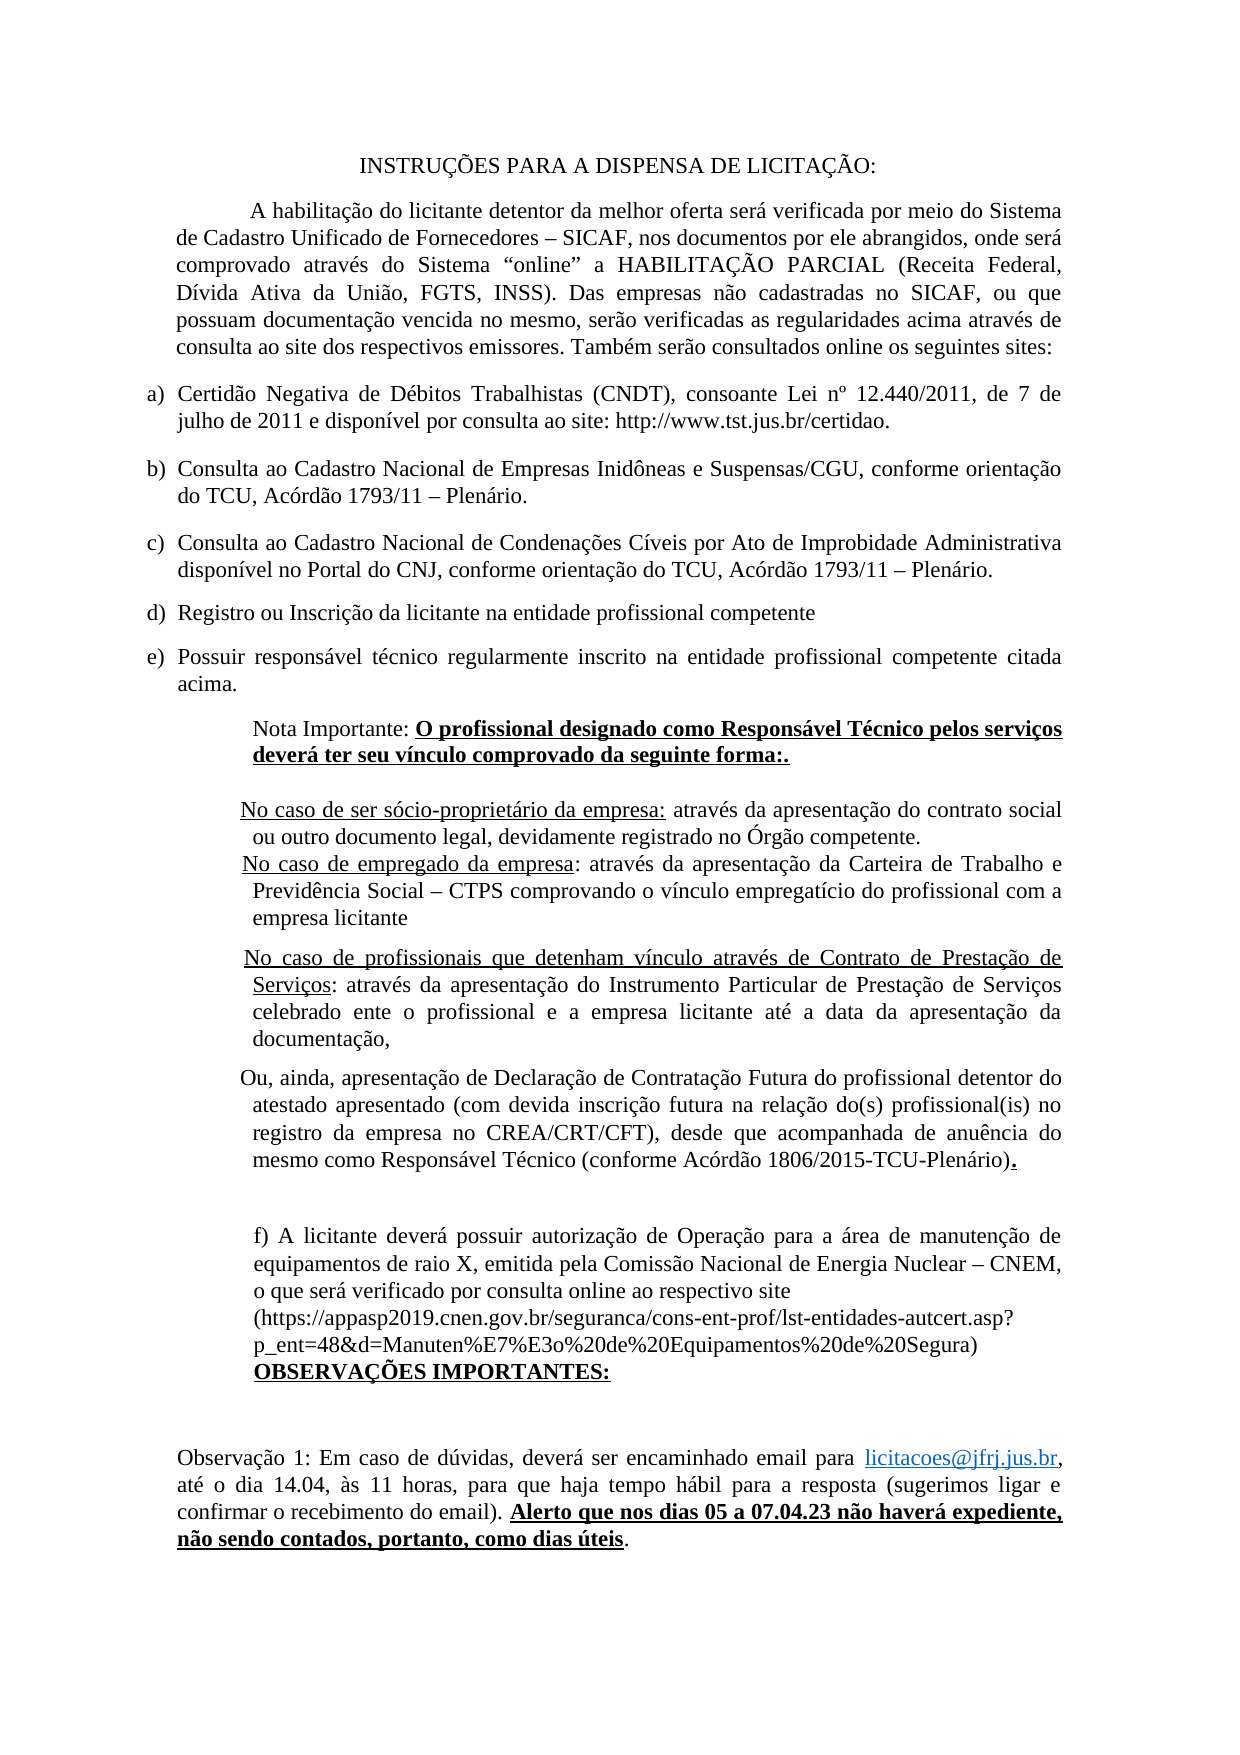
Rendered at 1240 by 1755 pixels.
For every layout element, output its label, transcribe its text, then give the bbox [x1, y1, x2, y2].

list Possuir responsável técnico regularmente inscrito na entidade profissional competente citada acima. [147, 643, 1063, 697]
text (https://appasp2019.cnen.gov.br/seguranca/cons-ent-prof/lst-entidades-autcert.asp?p_ent=48&d=Manuten%E7%E3o%20de%20Equipamentos%20de%20Segura) OBSERVAÇÕES IMPORTANTES: [253, 1304, 1063, 1384]
text Ou, ainda, apresentação de Declaração de Contratação Futura do profissional detentor do atestado apresentado (com devida inscrição futura na relação do(s) profissional(is) no registro da empresa no CREA/CRT/CFT), desde que acompanhada de anuência do mesmo como Responsável Técnico (conforme Acórdão 1806/2015-TCU-Plenário). [233, 1064, 1063, 1172]
list Registro ou Inscrição da licitante na entidade profissional competente [147, 599, 1063, 625]
text f) A licitante deverá possuir autorização de Operação para a área de manutenção de equipamentos de raio X, emitida pela Comissão Nacional de Energia Nuclear – CNEM, o que será verificado por consulta online ao respectivo site [253, 1222, 1063, 1303]
text Nota Importante: O profissional designado como Responsável Técnico pelos serviços deverá ter seu vínculo comprovado da seguinte forma:. [252, 715, 1063, 768]
text No caso de empregado da empresa: através da apresentação da Carteira de Trabalho e Previdência Social – CTPS comprovando o vínculo empregatício do profissional com a empresa licitante [233, 850, 1063, 931]
list Consulta ao Cadastro Nacional de Empresas Inidôneas e Suspensas/CGU, conforme orientação do TCU, Acórdão 1793/11 – Plenário. [147, 455, 1063, 508]
list Consulta ao Cadastro Nacional de Condenações Cíveis por Ato de Improbidade Administrativa disponível no Portal do CNJ, conforme orientação do TCU, Acórdão 1793/11 – Plenário. [147, 529, 1063, 583]
list Certidão Negativa de Débitos Trabalhistas (CNDT), consoante Lei nº 12.440/2011, de 7 de julho de 2011 e disponível por consulta ao site: http://www.tst.jus.br/certidao. [147, 380, 1063, 434]
text Observação 1: Em caso de dúvidas, deverá ser encaminhado email para licitacoes@jfrj.jus.br, até o dia 14.04, às 11 horas, para que haja tempo hábil para a resposta (sugerimos ligar e confirmar o recebimento do email). Alerto que nos dias 05 a 07.04.23 não haverá expediente, não sendo contados, portanto, como dias úteis. [177, 1444, 1063, 1552]
text No caso de profissionais que detenham vínculo através de Contrato de Prestação de Serviços: através da apresentação do Instrumento Particular de Prestação de Serviços celebrado ente o profissional e a empresa licitante até a data da apresentação da documentação, [233, 943, 1063, 1051]
text A habilitação do licitante detentor da melhor oferta será verificada por meio do Sistema de Cadastro Unificado de Fornecedores – SICAF, nos documentos por ele abrangidos, onde será comprovado através do Sistema “online” a HABILITAÇÃO PARCIAL (Receita Federal, Dívida Ativa da União, FGTS, INSS). Das empresas não cadastradas no SICAF, ou que possuam documentação vencida no mesmo, serão verificadas as regularidades acima através de consulta ao site dos respectivos emissores. Também serão consultados online os seguintes sites: [176, 197, 1063, 359]
text INSTRUÇÕES PARA A DISPENSA DE LICITAÇÃO: [178, 152, 1063, 179]
text No caso de ser sócio-proprietário da empresa: através da apresentação do contrato social ou outro documento legal, devidamente registrado no Órgão competente. [233, 796, 1063, 849]
